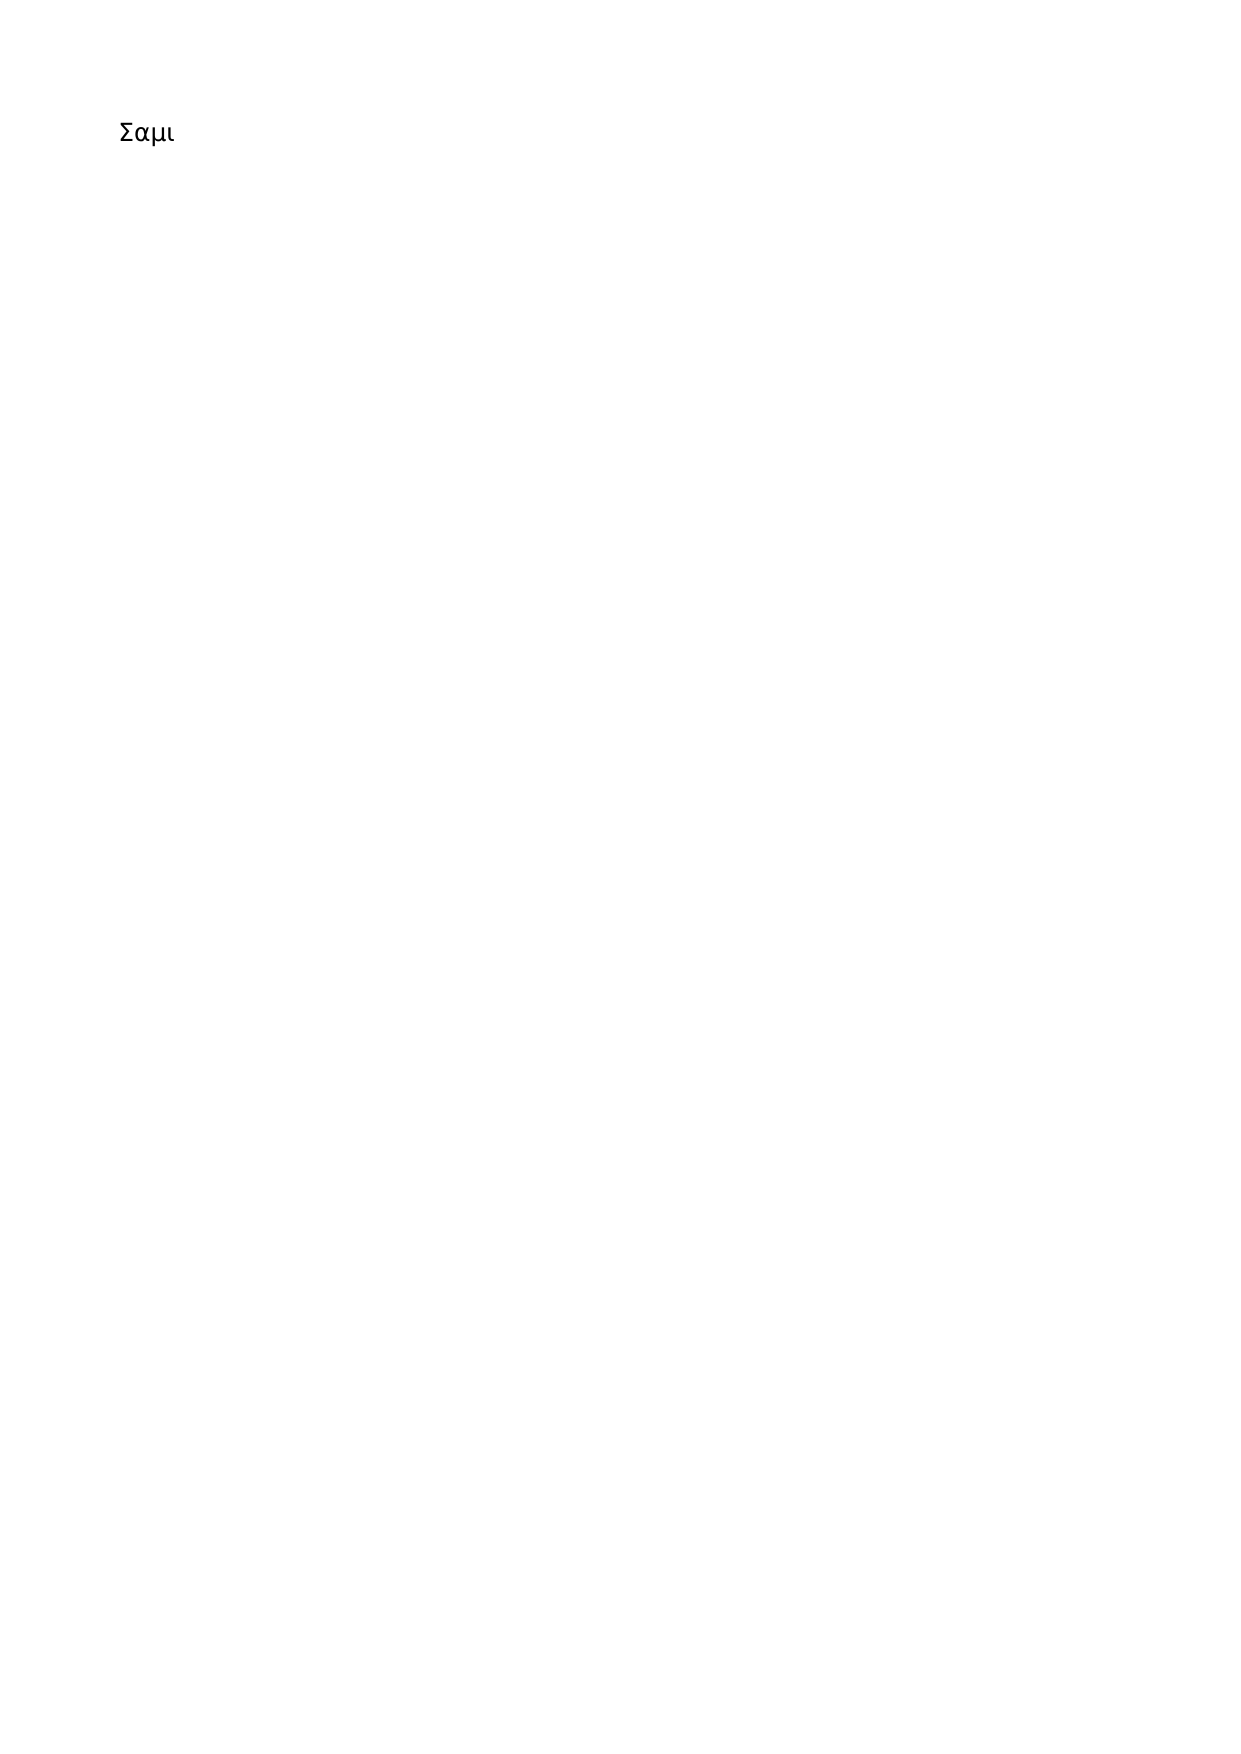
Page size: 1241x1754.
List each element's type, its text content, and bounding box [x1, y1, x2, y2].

text Σαμι [118, 118, 1122, 147]
